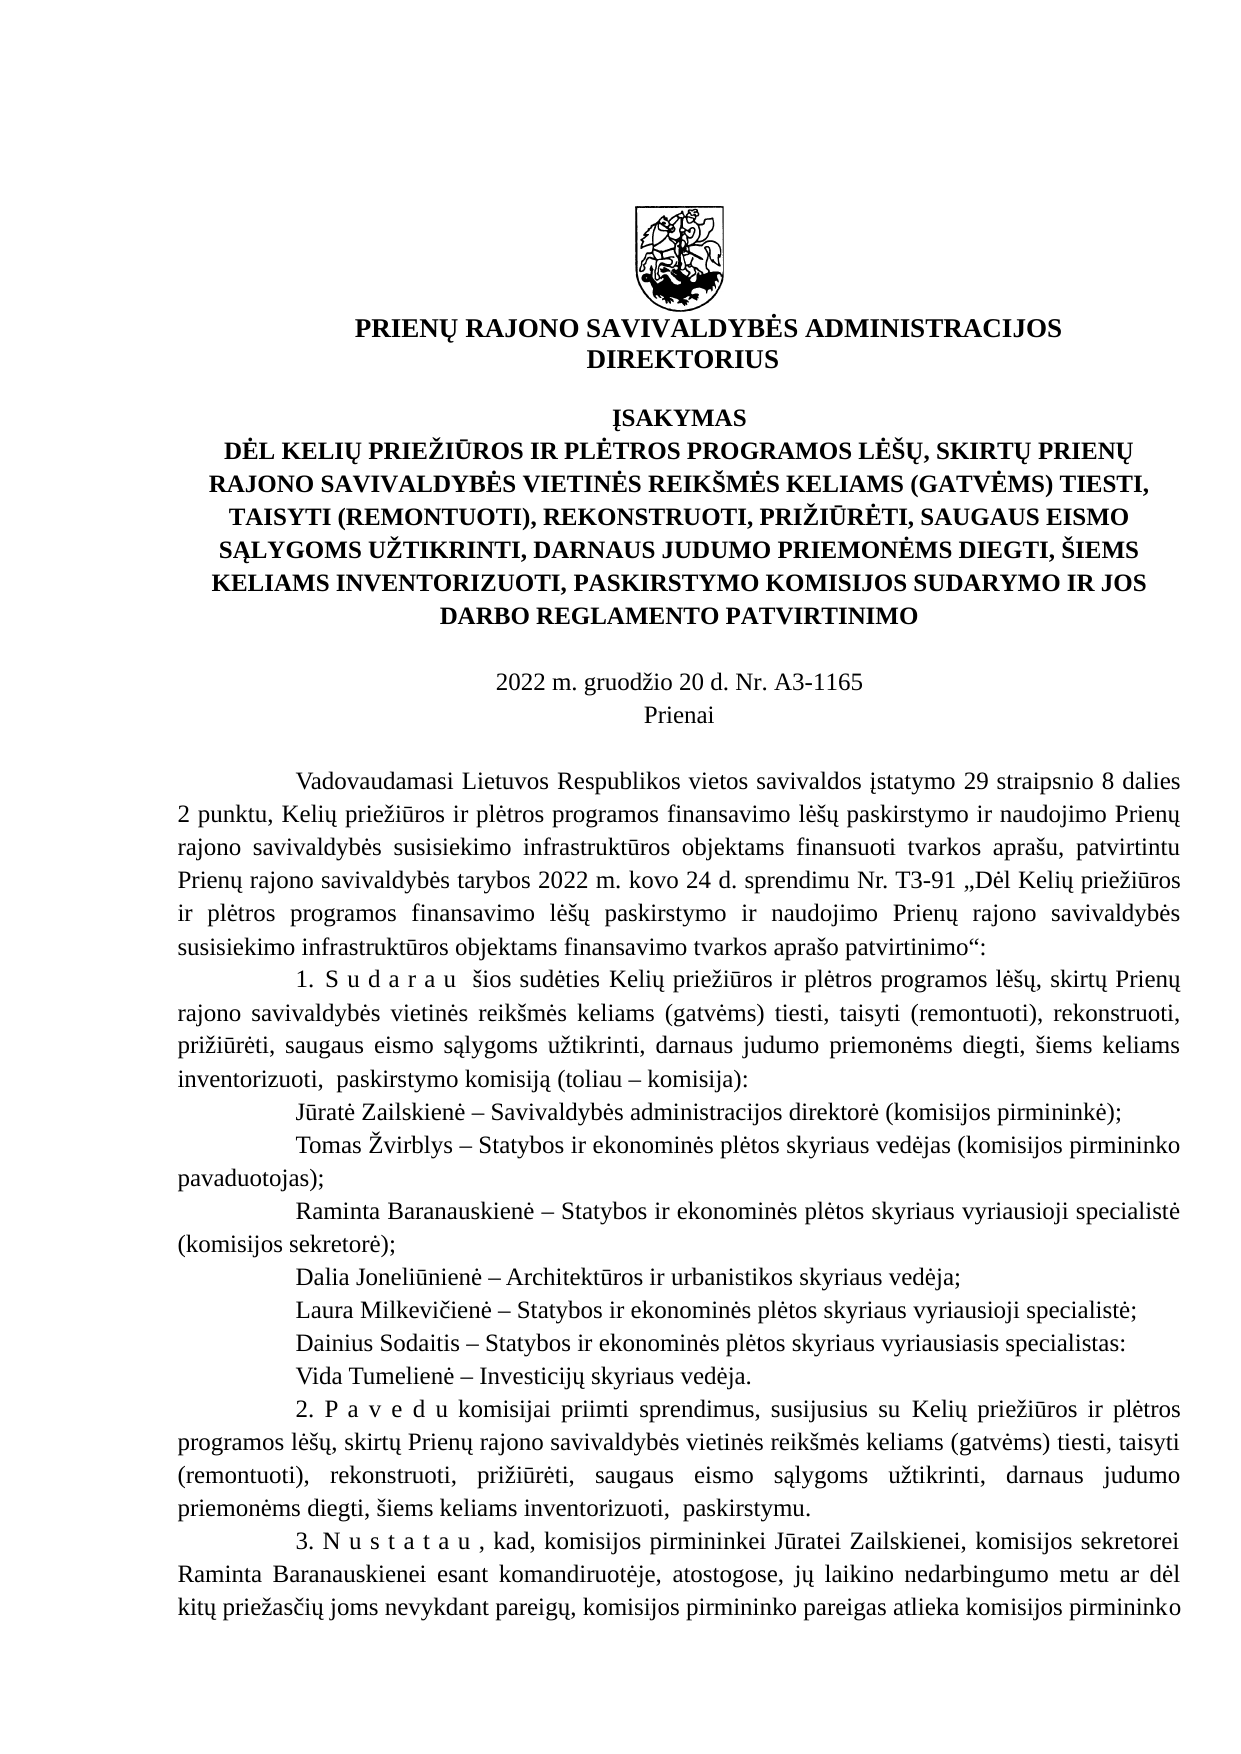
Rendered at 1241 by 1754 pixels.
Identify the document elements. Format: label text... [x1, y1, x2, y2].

text Vida Tumelienė – Investicijų skyriaus vedėja. [177, 1361, 1181, 1389]
text Tomas Žvirblys – Statybos ir ekonominės plėtos skyriaus vedėjas (komisijos pirmininko pavaduotojas); [177, 1130, 1181, 1191]
text 1. S u d a r a u šios sudėties Kelių priežiūros ir plėtros programos lėšų, skirtų Prienų rajono savivaldybės vietinės reikšmės keliams (gatvėms) tiesti, taisyti (remontuoti), rekonstruoti, prižiūrėti, saugaus eismo sąlygoms užtikrinti, darnaus judumo priemonėms diegti, šiems keliams inventorizuoti, paskirstymo komisiją (toliau – komisija): [177, 964, 1181, 1092]
text PRIENŲ RAJONO SAVIVALDYBĖS ADMINISTRACIJOS [177, 312, 1181, 343]
text DĖL KELIŲ PRIEŽIŪROS IR PLĖTROS PROGRAMOS LĖŠŲ, SKIRTŲ PRIENŲ RAJONO SAVIVALDYBĖS VIETINĖS REIKŠMĖS KELIAMS (GATVĖMS) TIESTI, TAISYTI (REMONTUOTI), REKONSTRUOTI, PRIŽIŪRĖTI, SAUGAUS EISMO SĄLYGOMS UŽTIKRINTI, DARNAUS JUDUMO PRIEMONĖMS DIEGTI, ŠIEMS KELIAMS INVENTORIZUOTI, PASKIRSTYMO KOMISIJOS SUDARYMO IR JOS DARBO REGLAMENTO PATVIRTINIMO [177, 436, 1181, 630]
text 2. P a v e d u komisijai priimti sprendimus, susijusius su Kelių priežiūros ir plėtros programos lėšų, skirtų Prienų rajono savivaldybės vietinės reikšmės keliams (gatvėms) tiesti, taisyti (remontuoti), rekonstruoti, prižiūrėti, saugaus eismo sąlygoms užtikrinti, darnaus judumo priemonėms diegti, šiems keliams inventorizuoti, paskirstymu. [177, 1394, 1181, 1522]
text Prienai [177, 700, 1181, 729]
text Jūratė Zailskienė – Savivaldybės administracijos direktorė (komisijos pirmininkė); [177, 1097, 1181, 1125]
text Dainius Sodaitis – Statybos ir ekonominės plėtos skyriaus vyriausiasis specialistas: [177, 1328, 1181, 1357]
text ĮSAKYMAS [177, 403, 1181, 432]
text DIREKTORIUS [177, 343, 1181, 374]
text Laura Milkevičienė – Statybos ir ekonominės plėtos skyriaus vyriausioji specialistė; [177, 1295, 1181, 1323]
text Dalia Joneliūnienė – Architektūros ir urbanistikos skyriaus vedėja; [177, 1262, 1181, 1291]
text 3. N u s t a t a u , kad, komisijos pirmininkei Jūratei Zailskienei, komisijos sekretorei Raminta Baranauskienei esant komandiruotėje, atostogose, jų laikino nedarbingumo metu ar dėl kitų priežasčių joms nevykdant pareigų, komisijos pirmininko pareigas atlieka komisijos pirmininko [177, 1526, 1181, 1621]
text Raminta Baranauskienė – Statybos ir ekonominės plėtos skyriaus vyriausioji specialistė (komisijos sekretorė); [177, 1196, 1181, 1257]
text Vadovaudamasi Lietuvos Respublikos vietos savivaldos įstatymo 29 straipsnio 8 dalies 2 punktu, Kelių priežiūros ir plėtros programos finansavimo lėšų paskirstymo ir naudojimo Prienų rajono savivaldybės susisiekimo infrastruktūros objektams finansuoti tvarkos aprašu, patvirtintu Prienų rajono savivaldybės tarybos 2022 m. kovo 24 d. sprendimu Nr. T3-91 „Dėl Kelių priežiūros ir plėtros programos finansavimo lėšų paskirstymo ir naudojimo Prienų rajono savivaldybės susisiekimo infrastruktūros objektams finansavimo tvarkos aprašo patvirtinimo“: [177, 766, 1181, 960]
text 2022 m. gruodžio 20 d. Nr. A3-1165 [177, 667, 1181, 696]
